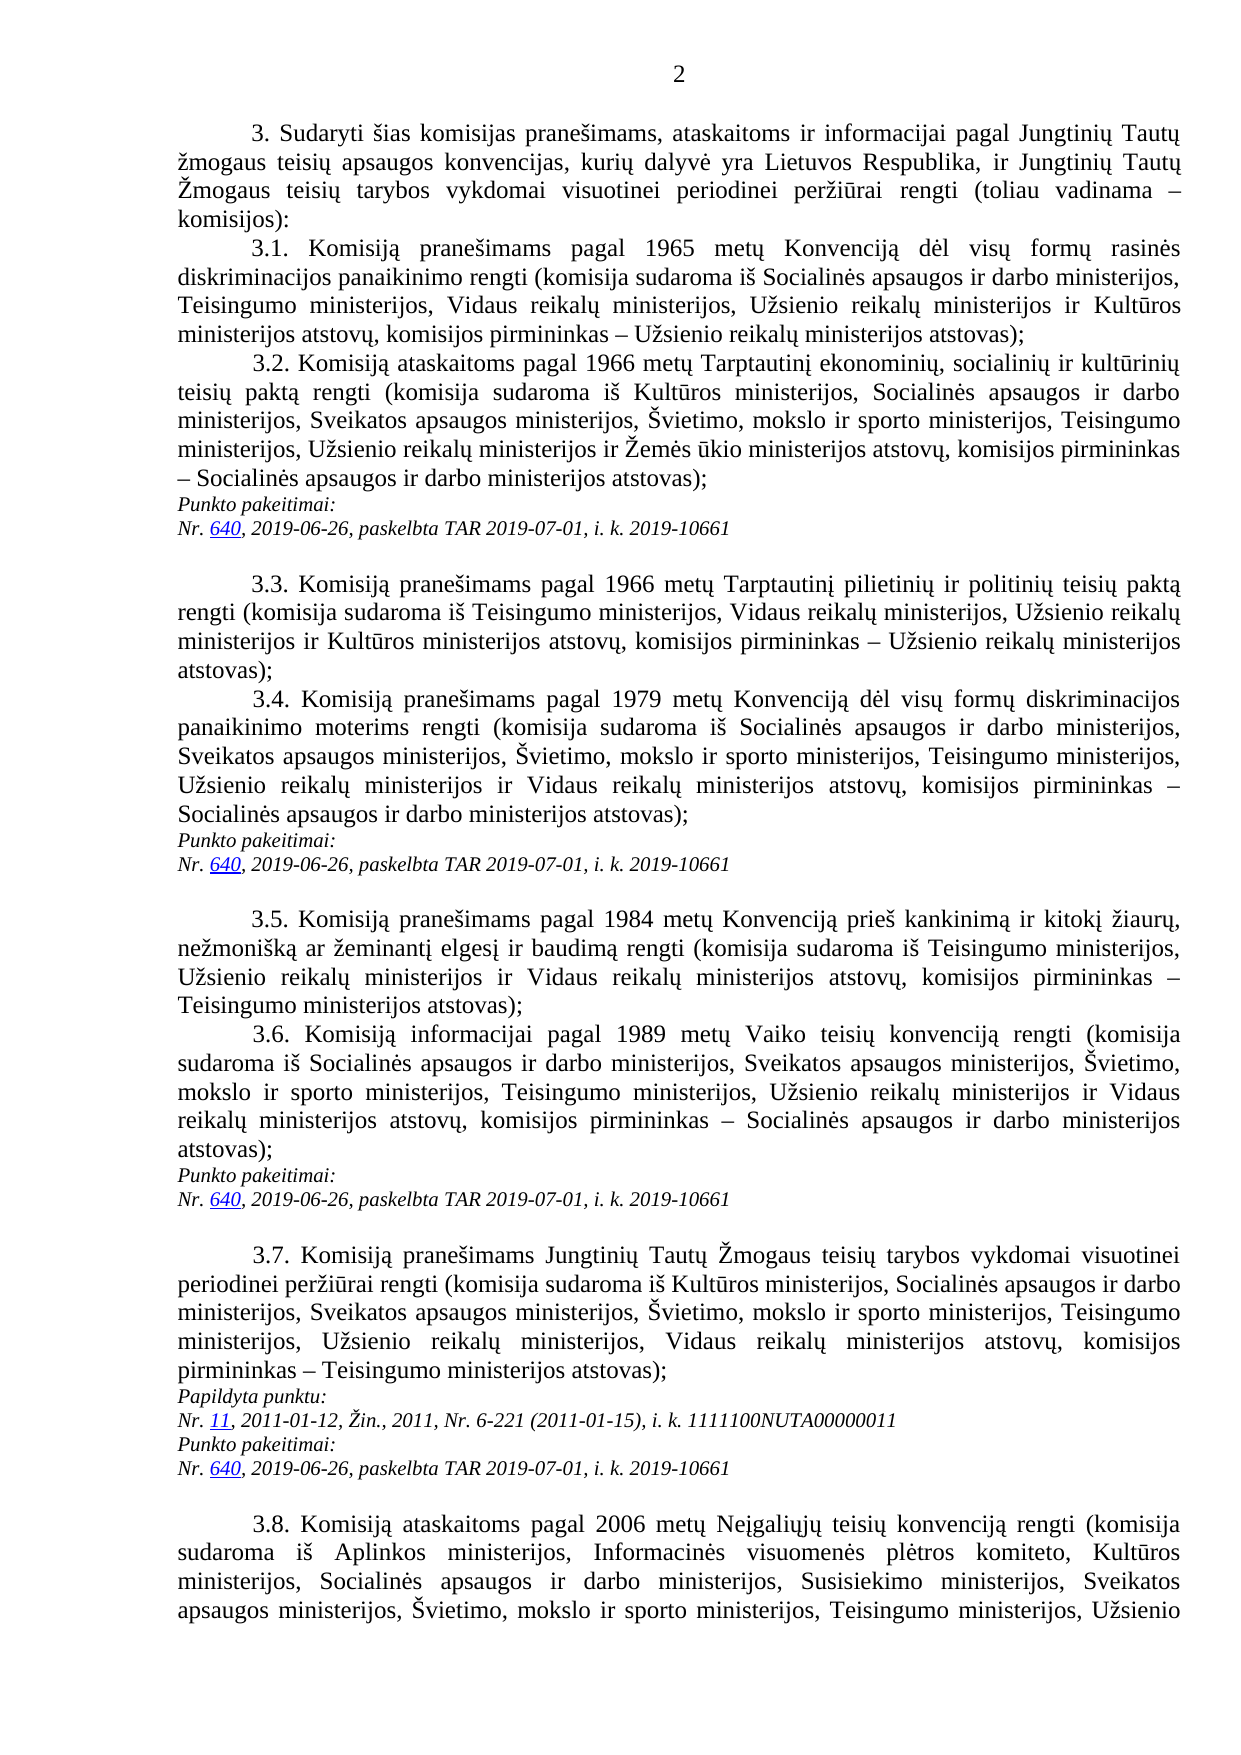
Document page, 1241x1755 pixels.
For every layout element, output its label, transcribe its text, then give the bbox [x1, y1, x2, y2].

text Nr. 640, 2019-06-26, paskelbta TAR 2019-07-01, i. k. 2019-10661 [177, 1187, 1181, 1211]
text 3.8. Komisiją ataskaitoms pagal 2006 metų Neįgaliųjų teisių konvenciją rengti (komisija sudaroma iš Aplinkos ministerijos, Informacinės visuomenės plėtros komiteto, Kultūros ministerijos, Socialinės apsaugos ir darbo ministerijos, Susisiekimo ministerijos, Sveikatos apsaugos ministerijos, Švietimo, mokslo ir sporto ministerijos, Teisingumo ministerijos, Užsienio [177, 1509, 1181, 1624]
text Nr. 11, 2011-01-12, Žin., 2011, Nr. 6-221 (2011-01-15), i. k. 1111100NUTA00000011 [177, 1408, 1181, 1432]
text 3.6. Komisiją informacijai pagal 1989 metų Vaiko teisių konvenciją rengti (komisija sudaroma iš Socialinės apsaugos ir darbo ministerijos, Sveikatos apsaugos ministerijos, Švietimo, mokslo ir sporto ministerijos, Teisingumo ministerijos, Užsienio reikalų ministerijos ir Vidaus reikalų ministerijos atstovų, komisijos pirmininkas – Socialinės apsaugos ir darbo ministerijos atstovas); [177, 1019, 1181, 1163]
text Punkto pakeitimai: [177, 1432, 1181, 1456]
text 3.5. Komisiją pranešimams pagal 1984 metų Konvenciją prieš kankinimą ir kitokį žiaurų, nežmonišką ar žeminantį elgesį ir baudimą rengti (komisija sudaroma iš Teisingumo ministerijos, Užsienio reikalų ministerijos ir Vidaus reikalų ministerijos atstovų, komisijos pirmininkas – Teisingumo ministerijos atstovas); [177, 904, 1181, 1019]
text 3. Sudaryti šias komisijas pranešimams, ataskaitoms ir informacijai pagal Jungtinių Tautų žmogaus teisių apsaugos konvencijas, kurių dalyvė yra Lietuvos Respublika, ir Jungtinių Tautų Žmogaus teisių tarybos vykdomai visuotinei periodinei peržiūrai rengti (toliau vadinama – komisijos): [177, 118, 1181, 233]
text Nr. 640, 2019-06-26, paskelbta TAR 2019-07-01, i. k. 2019-10661 [177, 852, 1181, 876]
text 3.4. Komisiją pranešimams pagal 1979 metų Konvenciją dėl visų formų diskriminacijos panaikinimo moterims rengti (komisija sudaroma iš Socialinės apsaugos ir darbo ministerijos, Sveikatos apsaugos ministerijos, Švietimo, mokslo ir sporto ministerijos, Teisingumo ministerijos, Užsienio reikalų ministerijos ir Vidaus reikalų ministerijos atstovų, komisijos pirmininkas – Socialinės apsaugos ir darbo ministerijos atstovas); [177, 684, 1181, 827]
text 3.7. Komisiją pranešimams Jungtinių Tautų Žmogaus teisių tarybos vykdomai visuotinei periodinei peržiūrai rengti (komisija sudaroma iš Kultūros ministerijos, Socialinės apsaugos ir darbo ministerijos, Sveikatos apsaugos ministerijos, Švietimo, mokslo ir sporto ministerijos, Teisingumo ministerijos, Užsienio reikalų ministerijos, Vidaus reikalų ministerijos atstovų, komisijos pirmininkas – Teisingumo ministerijos atstovas); [177, 1240, 1181, 1384]
text Punkto pakeitimai: [177, 1163, 1181, 1187]
text Punkto pakeitimai: [177, 827, 1181, 852]
text Nr. 640, 2019-06-26, paskelbta TAR 2019-07-01, i. k. 2019-10661 [177, 1456, 1181, 1480]
text 3.2. Komisiją ataskaitoms pagal 1966 metų Tarptautinį ekonominių, socialinių ir kultūrinių teisių paktą rengti (komisija sudaroma iš Kultūros ministerijos, Socialinės apsaugos ir darbo ministerijos, Sveikatos apsaugos ministerijos, Švietimo, mokslo ir sporto ministerijos, Teisingumo ministerijos, Užsienio reikalų ministerijos ir Žemės ūkio ministerijos atstovų, komisijos pirmininkas – Socialinės apsaugos ir darbo ministerijos atstovas); [177, 348, 1181, 492]
text Punkto pakeitimai: [177, 492, 1181, 516]
text 3.1. Komisiją pranešimams pagal 1965 metų Konvenciją dėl visų formų rasinės diskriminacijos panaikinimo rengti (komisija sudaroma iš Socialinės apsaugos ir darbo ministerijos, Teisingumo ministerijos, Vidaus reikalų ministerijos, Užsienio reikalų ministerijos ir Kultūros ministerijos atstovų, komisijos pirmininkas – Užsienio reikalų ministerijos atstovas); [177, 233, 1181, 348]
text 3.3. Komisiją pranešimams pagal 1966 metų Tarptautinį pilietinių ir politinių teisių paktą rengti (komisija sudaroma iš Teisingumo ministerijos, Vidaus reikalų ministerijos, Užsienio reikalų ministerijos ir Kultūros ministerijos atstovų, komisijos pirmininkas – Užsienio reikalų ministerijos atstovas); [177, 569, 1181, 684]
text Nr. 640, 2019-06-26, paskelbta TAR 2019-07-01, i. k. 2019-10661 [177, 516, 1181, 540]
text Papildyta punktu: [177, 1384, 1181, 1408]
